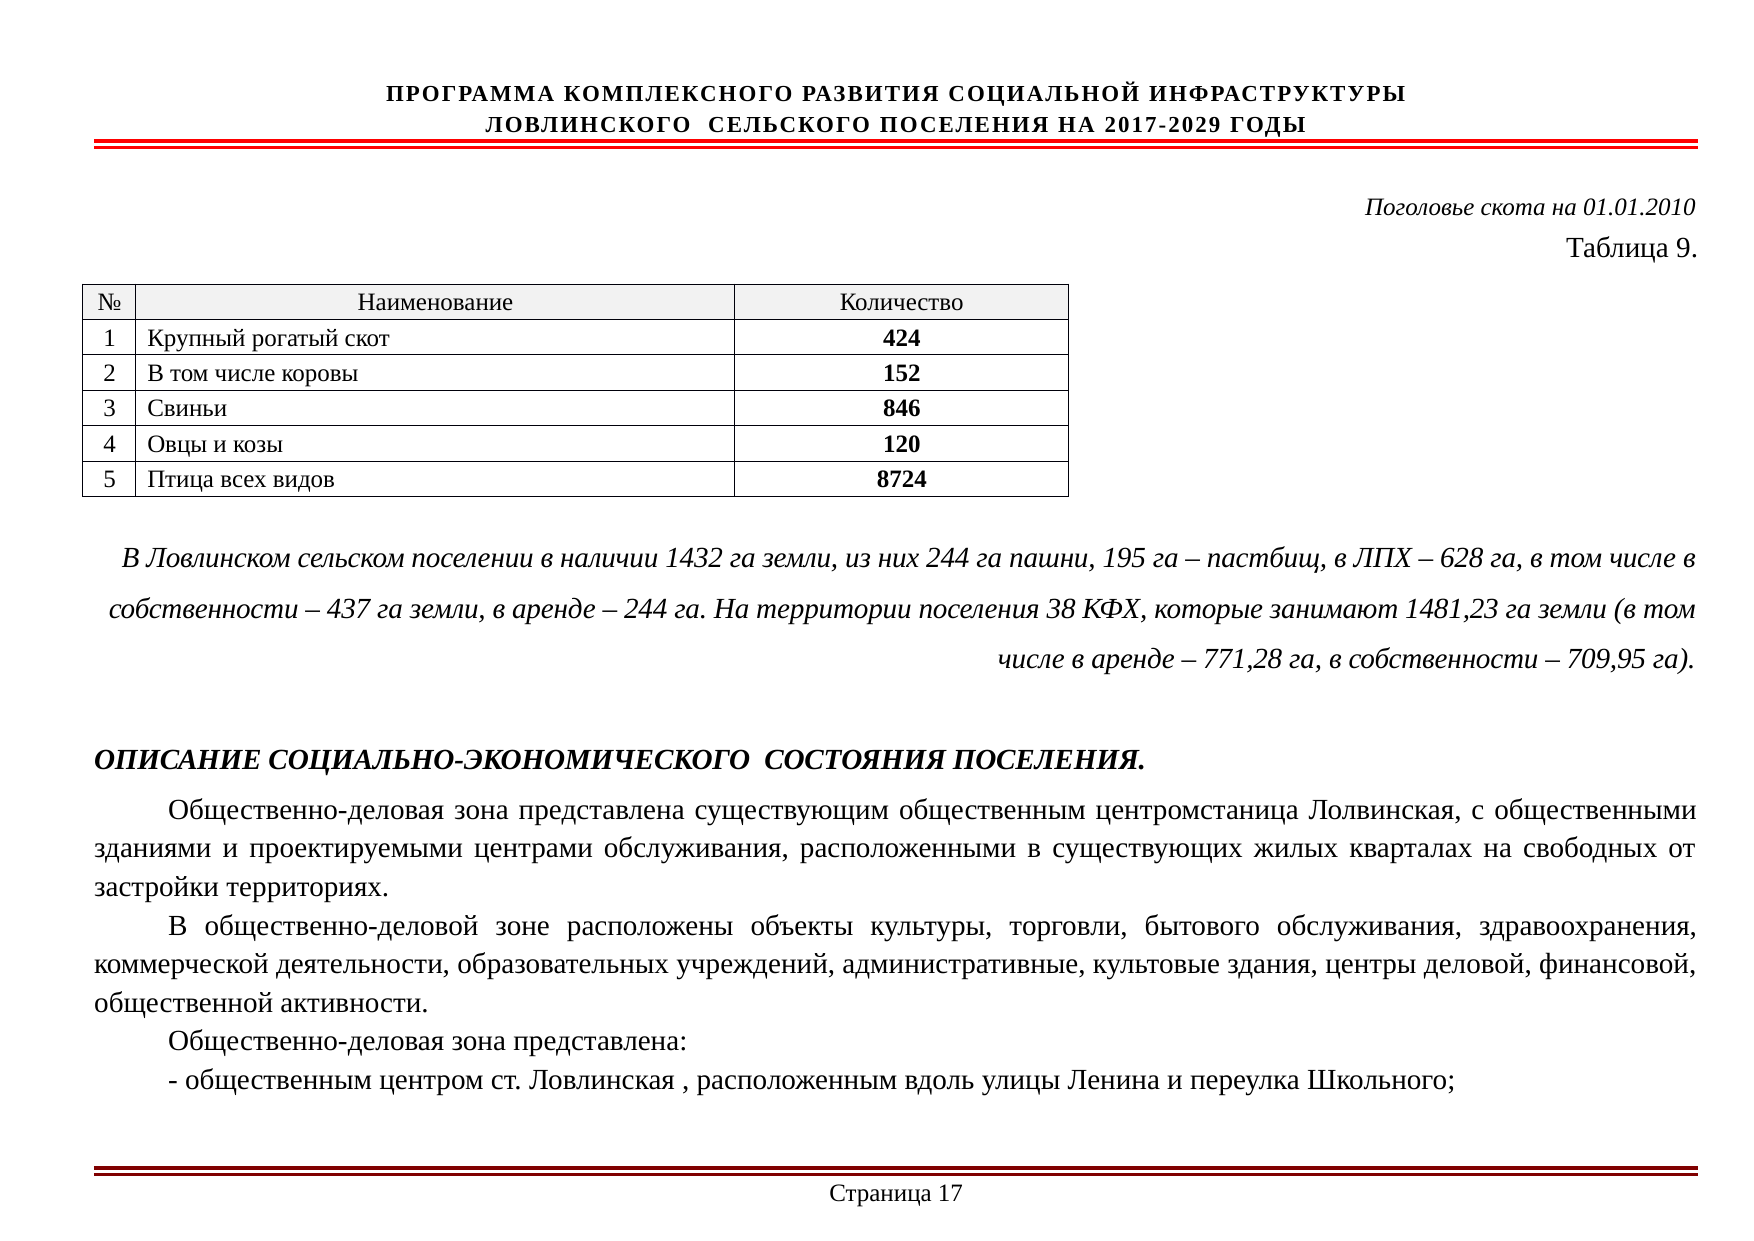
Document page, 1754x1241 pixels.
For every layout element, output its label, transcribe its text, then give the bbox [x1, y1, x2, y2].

table_cell 424 [735, 320, 1068, 354]
table_cell Свиньи [136, 391, 734, 425]
table_cell Птица всех видов [136, 462, 734, 496]
text ОПИСАНИЕ СОЦИАЛЬНО-ЭКОНОМИЧЕСКОГО СОСТОЯНИЯ ПОСЕЛЕНИЯ. [94, 742, 1698, 775]
table_cell Крупный рогатый скот [136, 320, 734, 354]
table_cell 152 [735, 355, 1068, 390]
table_header Наименование [136, 285, 734, 319]
text В Ловлинском сельском поселении в наличии 1432 га земли, из них 244 га пашни, 195 га – пастбищ, в ЛПХ – 628 га, в том числе в собственности – 437 га земли, в аренде – 244 га. На территории поселения 38 КФХ, которые занимают 1481,23 га земли (в том числе в аренде – 771,28 га, в собственности – 709,95 га). [94, 541, 1698, 675]
table_cell 5 [83, 462, 135, 496]
table_cell В том числе коровы [136, 355, 734, 390]
text Общественно-деловая зона представлена: [94, 1023, 1698, 1057]
table_cell 1 [83, 320, 135, 354]
text Поголовье скота на 01.01.2010 [94, 192, 1698, 221]
table_cell Овцы и козы [136, 426, 734, 461]
table_cell 4 [83, 426, 135, 461]
table_cell 2 [83, 355, 135, 390]
text Таблица 9. [94, 230, 1698, 263]
table_cell 8724 [735, 462, 1068, 496]
text В общественно-деловой зоне расположены объекты культуры, торговли, бытового обслуживания, здравоохранения, коммерческой деятельности, образовательных учреждений, административные, культовые здания, центры деловой, финансовой, общественной активности. [94, 908, 1698, 1018]
text Общественно-деловая зона представлена существующим общественным центромстаница Лолвинская, с общественными зданиями и проектируемыми центрами обслуживания, расположенными в существующих жилых кварталах на свободных от застройки территориях. [94, 792, 1698, 903]
table_cell 846 [735, 391, 1068, 425]
table_cell 3 [83, 391, 135, 425]
text - общественным центром ст. Ловлинская , расположенным вдоль улицы Ленина и переулка Школьного; [109, 1062, 1698, 1095]
table_header Количество [735, 285, 1068, 319]
table_header № [83, 285, 135, 319]
table_cell 120 [735, 426, 1068, 461]
